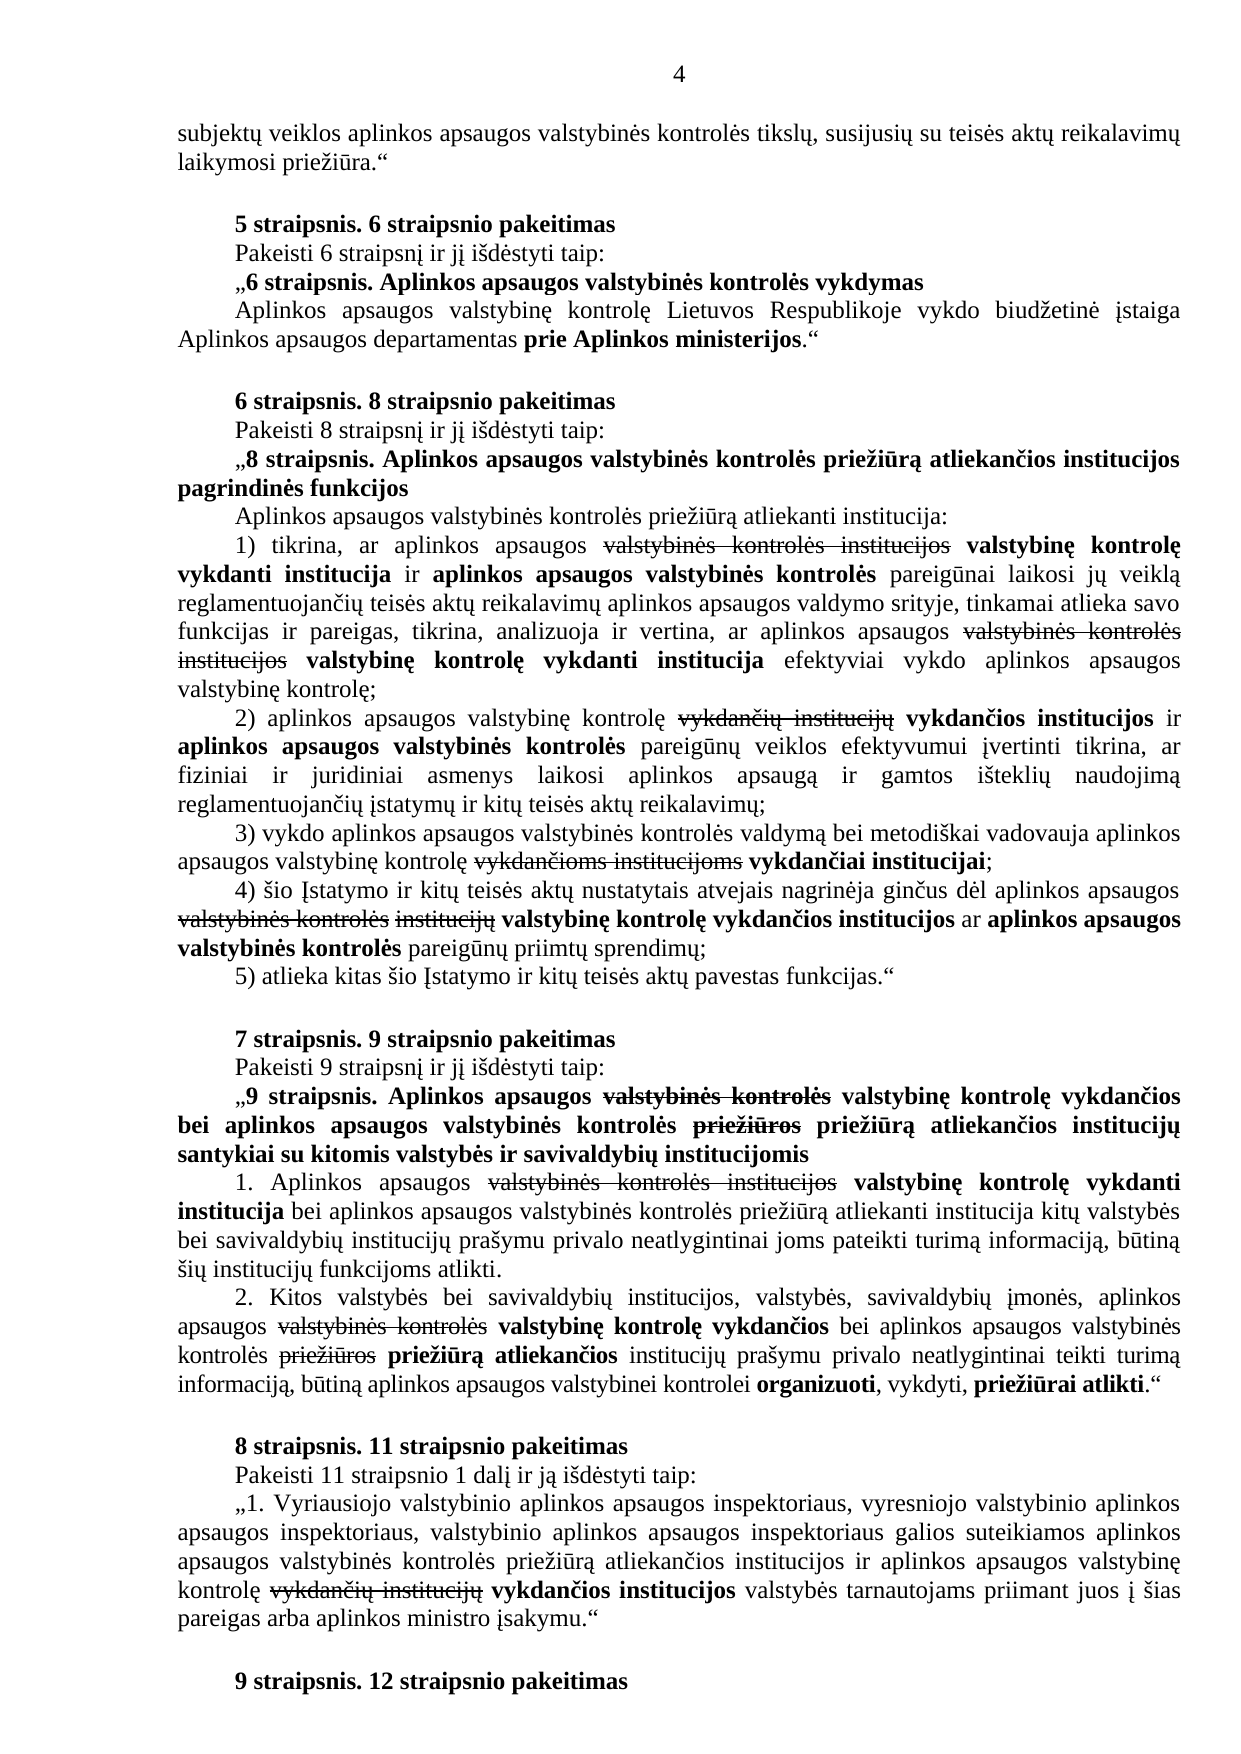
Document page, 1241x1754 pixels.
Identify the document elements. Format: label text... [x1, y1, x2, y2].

text 2) aplinkos apsaugos valstybinę kontrolę vykdančių institucijų vykdančios institucijos ir aplinkos apsaugos valstybinės kontrolės pareigūnų veiklos efektyvumui įvertinti tikrina, ar fiziniai ir juridiniai asmenys laikosi aplinkos apsaugą ir gamtos išteklių naudojimą reglamentuojančių įstatymų ir kitų teisės aktų reikalavimų; [177, 703, 1181, 818]
text Pakeisti 6 straipsnį ir jį išdėstyti taip: [177, 238, 1181, 267]
text Aplinkos apsaugos valstybinės kontrolės priežiūrą atliekanti institucija: [177, 501, 1181, 530]
text 9 straipsnis. 12 straipsnio pakeitimas [177, 1666, 1181, 1694]
text Aplinkos apsaugos valstybinę kontrolę Lietuvos Respublikoje vykdo biudžetinė įstaiga Aplinkos apsaugos departamentas prie Aplinkos ministerijos.“ [177, 295, 1181, 353]
text 7 straipsnis. 9 straipsnio pakeitimas [177, 1024, 1181, 1052]
text Pakeisti 9 straipsnį ir jį išdėstyti taip: [177, 1052, 1181, 1081]
text 3) vykdo aplinkos apsaugos valstybinės kontrolės valdymą bei metodiškai vadovauja aplinkos apsaugos valstybinę kontrolę vykdančioms institucijoms vykdančiai institucijai; [177, 818, 1181, 875]
text 2. Kitos valstybės bei savivaldybių institucijos, valstybės, savivaldybių įmonės, aplinkos apsaugos valstybinės kontrolės valstybinę kontrolę vykdančios bei aplinkos apsaugos valstybinės kontrolės priežiūros priežiūrą atliekančios institucijų prašymu privalo neatlygintinai teikti turimą informaciją, būtiną aplinkos apsaugos valstybinei kontrolei organizuoti, vykdyti, priežiūrai atlikti.“ [177, 1282, 1181, 1397]
text 5) atlieka kitas šio Įstatymo ir kitų teisės aktų pavestas funkcijas.“ [177, 961, 1181, 990]
text Pakeisti 11 straipsnio 1 dalį ir ją išdėstyti taip: [177, 1460, 1181, 1488]
text 4) šio Įstatymo ir kitų teisės aktų nustatytais atvejais nagrinėja ginčus dėl aplinkos apsaugos valstybinės kontrolės institucijų valstybinę kontrolę vykdančios institucijos ar aplinkos apsaugos valstybinės kontrolės pareigūnų priimtų sprendimų; [177, 875, 1181, 961]
text 8 straipsnis. 11 straipsnio pakeitimas [177, 1431, 1181, 1460]
text Pakeisti 8 straipsnį ir jį išdėstyti taip: [177, 415, 1181, 444]
text „8 straipsnis. Aplinkos apsaugos valstybinės kontrolės priežiūrą atliekančios institucijos pagrindinės funkcijos [177, 444, 1181, 501]
text 5 straipsnis. 6 straipsnio pakeitimas [177, 209, 1181, 238]
text 1) tikrina, ar aplinkos apsaugos valstybinės kontrolės institucijos valstybinę kontrolę vykdanti institucija ir aplinkos apsaugos valstybinės kontrolės pareigūnai laikosi jų veiklą reglamentuojančių teisės aktų reikalavimų aplinkos apsaugos valdymo srityje, tinkamai atlieka savo funkcijas ir pareigas, tikrina, analizuoja ir vertina, ar aplinkos apsaugos valstybinės kontrolės institucijos valstybinę kontrolę vykdanti institucija efektyviai vykdo aplinkos apsaugos valstybinę kontrolę; [177, 530, 1181, 703]
text „6 straipsnis. Aplinkos apsaugos valstybinės kontrolės vykdymas [177, 267, 1181, 295]
text 6 straipsnis. 8 straipsnio pakeitimas [177, 386, 1181, 415]
text subjektų veiklos aplinkos apsaugos valstybinės kontrolės tikslų, susijusių su teisės aktų reikalavimų laikymosi priežiūra.“ [177, 118, 1181, 176]
text 1. Aplinkos apsaugos valstybinės kontrolės institucijos valstybinę kontrolę vykdanti institucija bei aplinkos apsaugos valstybinės kontrolės priežiūrą atliekanti institucija kitų valstybės bei savivaldybių institucijų prašymu privalo neatlygintinai joms pateikti turimą informaciją, būtiną šių institucijų funkcijoms atlikti. [177, 1167, 1181, 1282]
text „9 straipsnis. Aplinkos apsaugos valstybinės kontrolės valstybinę kontrolę vykdančios bei aplinkos apsaugos valstybinės kontrolės priežiūros priežiūrą atliekančios institucijų santykiai su kitomis valstybės ir savivaldybių institucijomis [177, 1081, 1181, 1167]
text „1. Vyriausiojo valstybinio aplinkos apsaugos inspektoriaus, vyresniojo valstybinio aplinkos apsaugos inspektoriaus, valstybinio aplinkos apsaugos inspektoriaus galios suteikiamos aplinkos apsaugos valstybinės kontrolės priežiūrą atliekančios institucijos ir aplinkos apsaugos valstybinę kontrolę vykdančių institucijų vykdančios institucijos valstybės tarnautojams priimant juos į šias pareigas arba aplinkos ministro įsakymu.“ [177, 1488, 1181, 1632]
